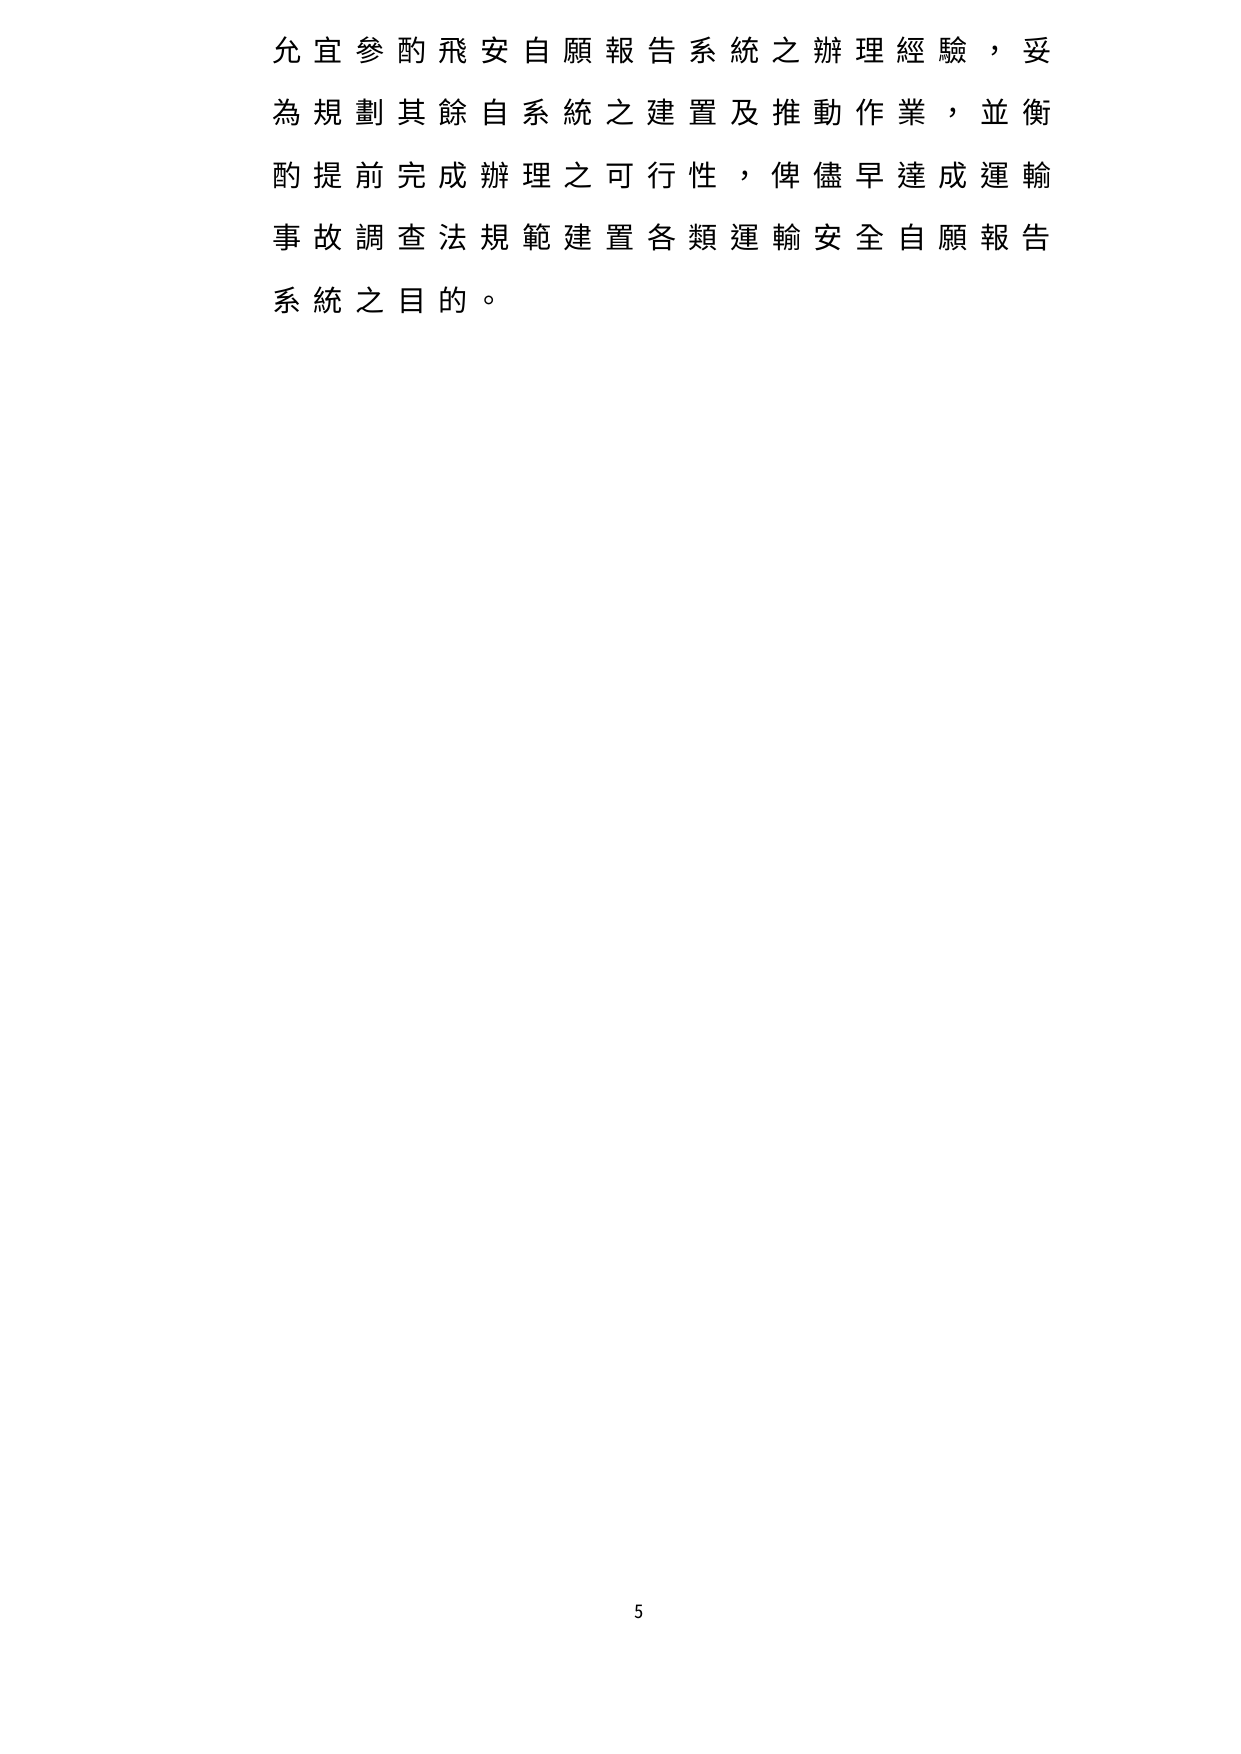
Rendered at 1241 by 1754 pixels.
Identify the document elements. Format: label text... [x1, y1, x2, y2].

text 綜上，運安會依運輸事故調查法第5條第5項規定，規劃建置運輸安全自願報告系統，惟依據該會目前規劃辦理期程，預計各子系統須至111年8月1日方能全部正式運作，允宜參酌飛安自願報告系統之辦理經驗，妥為規劃其餘自系統之建置及推動作業，並衡酌提前完成辦理之可行性，俾儘早達成運輸事故調查法規範建置各類運輸安全自願報告系統之目的。 [241, 7, 1057, 319]
